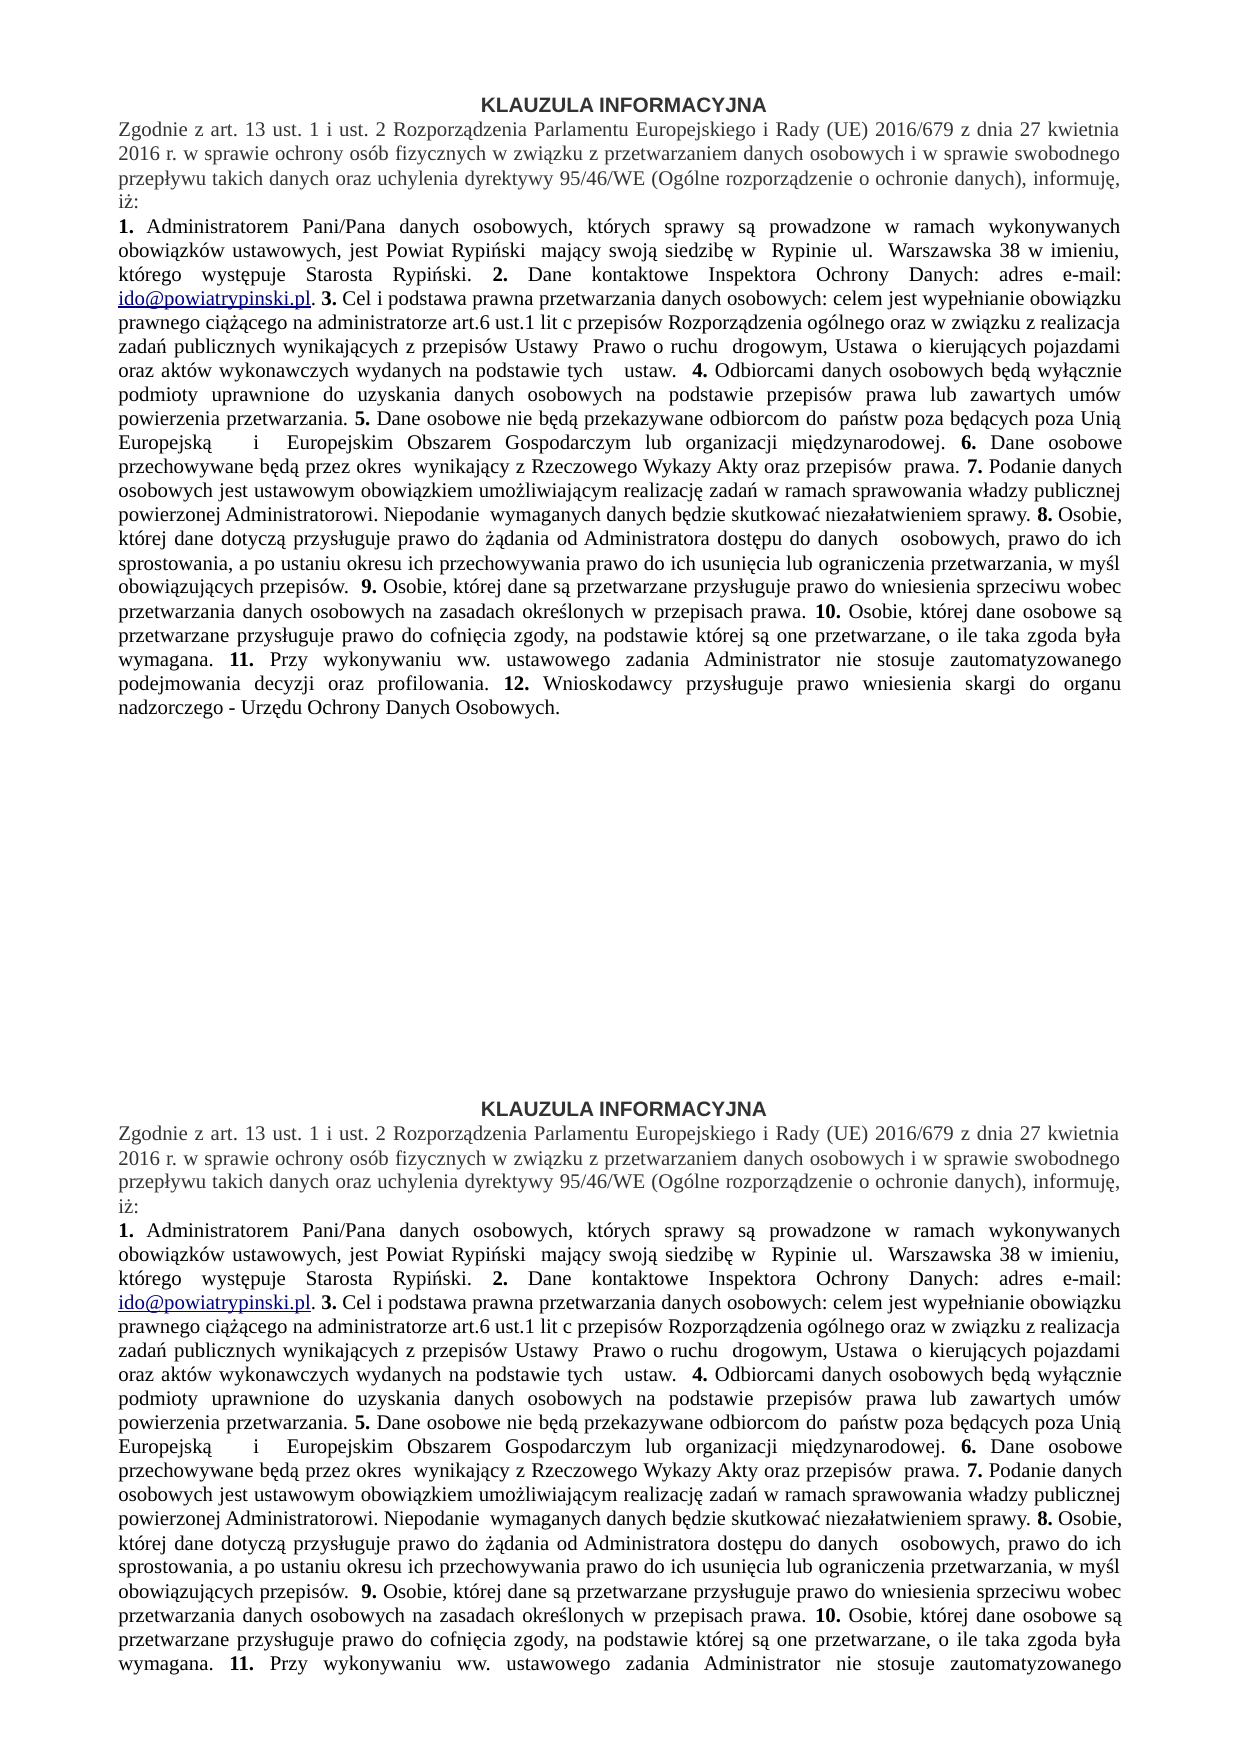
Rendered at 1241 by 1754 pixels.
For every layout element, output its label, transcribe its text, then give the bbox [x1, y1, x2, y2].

text 1. Administratorem Pani/Pana danych osobowych, których sprawy są prowadzone w ramach wykonywanych obowiązków ustawowych, jest Powiat Rypiński mający swoją siedzibę w Rypinie ul. Warszawska 38 w imieniu, którego występuje Starosta Rypiński. 2. Dane kontaktowe Inspektora Ochrony Danych: adres e-mail: ido@powiatrypinski.pl. 3. Cel i podstawa prawna przetwarzania danych osobowych: celem jest wypełnianie obowiązku prawnego ciążącego na administratorze art.6 ust.1 lit c przepisów Rozporządzenia ogólnego oraz w związku z realizacja zadań publicznych wynikających z przepisów Ustawy Prawo o ruchu drogowym, Ustawa o kierujących pojazdami oraz aktów wykonawczych wydanych na podstawie tych ustaw. 4. Odbiorcami danych osobowych będą wyłącznie podmioty uprawnione do uzyskania danych osobowych na podstawie przepisów prawa lub zawartych umów powierzenia przetwarzania. 5. Dane osobowe nie będą przekazywane odbiorcom do państw poza będących poza Unią Europejską i Europejskim Obszarem Gospodarczym lub organizacji międzynarodowej. 6. Dane osobowe przechowywane będą przez okres wynikający z Rzeczowego Wykazy Akty oraz przepisów prawa. 7. Podanie danych osobowych jest ustawowym obowiązkiem umożliwiającym realizację zadań w ramach sprawowania władzy publicznej powierzonej Administratorowi. Niepodanie wymaganych danych będzie skutkować niezałatwieniem sprawy. 8. Osobie, której dane dotyczą przysługuje prawo do żądania od Administratora dostępu do danych osobowych, prawo do ich sprostowania, a po ustaniu okresu ich przechowywania prawo do ich usunięcia lub ograniczenia przetwarzania, w myśl obowiązujących przepisów. 9. Osobie, której dane są przetwarzane przysługuje prawo do wniesienia sprzeciwu wobec przetwarzania danych osobowych na zasadach określonych w przepisach prawa. 10. Osobie, której dane osobowe są przetwarzane przysługuje prawo do cofnięcia zgody, na podstawie której są one przetwarzane, o ile taka zgoda była wymagana. 11. Przy wykonywaniu ww. ustawowego zadania Administrator nie stosuje zautomatyzowanego [118, 1218, 1122, 1675]
text Zgodnie z art. 13 ust. 1 i ust. 2 Rozporządzenia Parlamentu Europejskiego i Rady (UE) 2016/679 z dnia 27 kwietnia 2016 r. w sprawie ochrony osób fizycznych w związku z przetwarzaniem danych osobowych i w sprawie swobodnego przepływu takich danych oraz uchylenia dyrektywy 95/46/WE (Ogólne rozporządzenie o ochronie danych), informuję, iż: [118, 117, 1122, 213]
text KLAUZULA INFORMACYJNA [118, 88, 1122, 117]
text KLAUZULA INFORMACYJNA [118, 1093, 1122, 1121]
text Zgodnie z art. 13 ust. 1 i ust. 2 Rozporządzenia Parlamentu Europejskiego i Rady (UE) 2016/679 z dnia 27 kwietnia 2016 r. w sprawie ochrony osób fizycznych w związku z przetwarzaniem danych osobowych i w sprawie swobodnego przepływu takich danych oraz uchylenia dyrektywy 95/46/WE (Ogólne rozporządzenie o ochronie danych), informuję, iż: [118, 1121, 1122, 1218]
text 1. Administratorem Pani/Pana danych osobowych, których sprawy są prowadzone w ramach wykonywanych obowiązków ustawowych, jest Powiat Rypiński mający swoją siedzibę w Rypinie ul. Warszawska 38 w imieniu, którego występuje Starosta Rypiński. 2. Dane kontaktowe Inspektora Ochrony Danych: adres e-mail: ido@powiatrypinski.pl. 3. Cel i podstawa prawna przetwarzania danych osobowych: celem jest wypełnianie obowiązku prawnego ciążącego na administratorze art.6 ust.1 lit c przepisów Rozporządzenia ogólnego oraz w związku z realizacja zadań publicznych wynikających z przepisów Ustawy Prawo o ruchu drogowym, Ustawa o kierujących pojazdami oraz aktów wykonawczych wydanych na podstawie tych ustaw. 4. Odbiorcami danych osobowych będą wyłącznie podmioty uprawnione do uzyskania danych osobowych na podstawie przepisów prawa lub zawartych umów powierzenia przetwarzania. 5. Dane osobowe nie będą przekazywane odbiorcom do państw poza będących poza Unią Europejską i Europejskim Obszarem Gospodarczym lub organizacji międzynarodowej. 6. Dane osobowe przechowywane będą przez okres wynikający z Rzeczowego Wykazy Akty oraz przepisów prawa. 7. Podanie danych osobowych jest ustawowym obowiązkiem umożliwiającym realizację zadań w ramach sprawowania władzy publicznej powierzonej Administratorowi. Niepodanie wymaganych danych będzie skutkować niezałatwieniem sprawy. 8. Osobie, której dane dotyczą przysługuje prawo do żądania od Administratora dostępu do danych osobowych, prawo do ich sprostowania, a po ustaniu okresu ich przechowywania prawo do ich usunięcia lub ograniczenia przetwarzania, w myśl obowiązujących przepisów. 9. Osobie, której dane są przetwarzane przysługuje prawo do wniesienia sprzeciwu wobec przetwarzania danych osobowych na zasadach określonych w przepisach prawa. 10. Osobie, której dane osobowe są przetwarzane przysługuje prawo do cofnięcia zgody, na podstawie której są one przetwarzane, o ile taka zgoda była wymagana. 11. Przy wykonywaniu ww. ustawowego zadania Administrator nie stosuje zautomatyzowanego podejmowania decyzji oraz profilowania. 12. Wnioskodawcy przysługuje prawo wniesienia skargi do organu nadzorczego - Urzędu Ochrony Danych Osobowych. [118, 213, 1122, 719]
